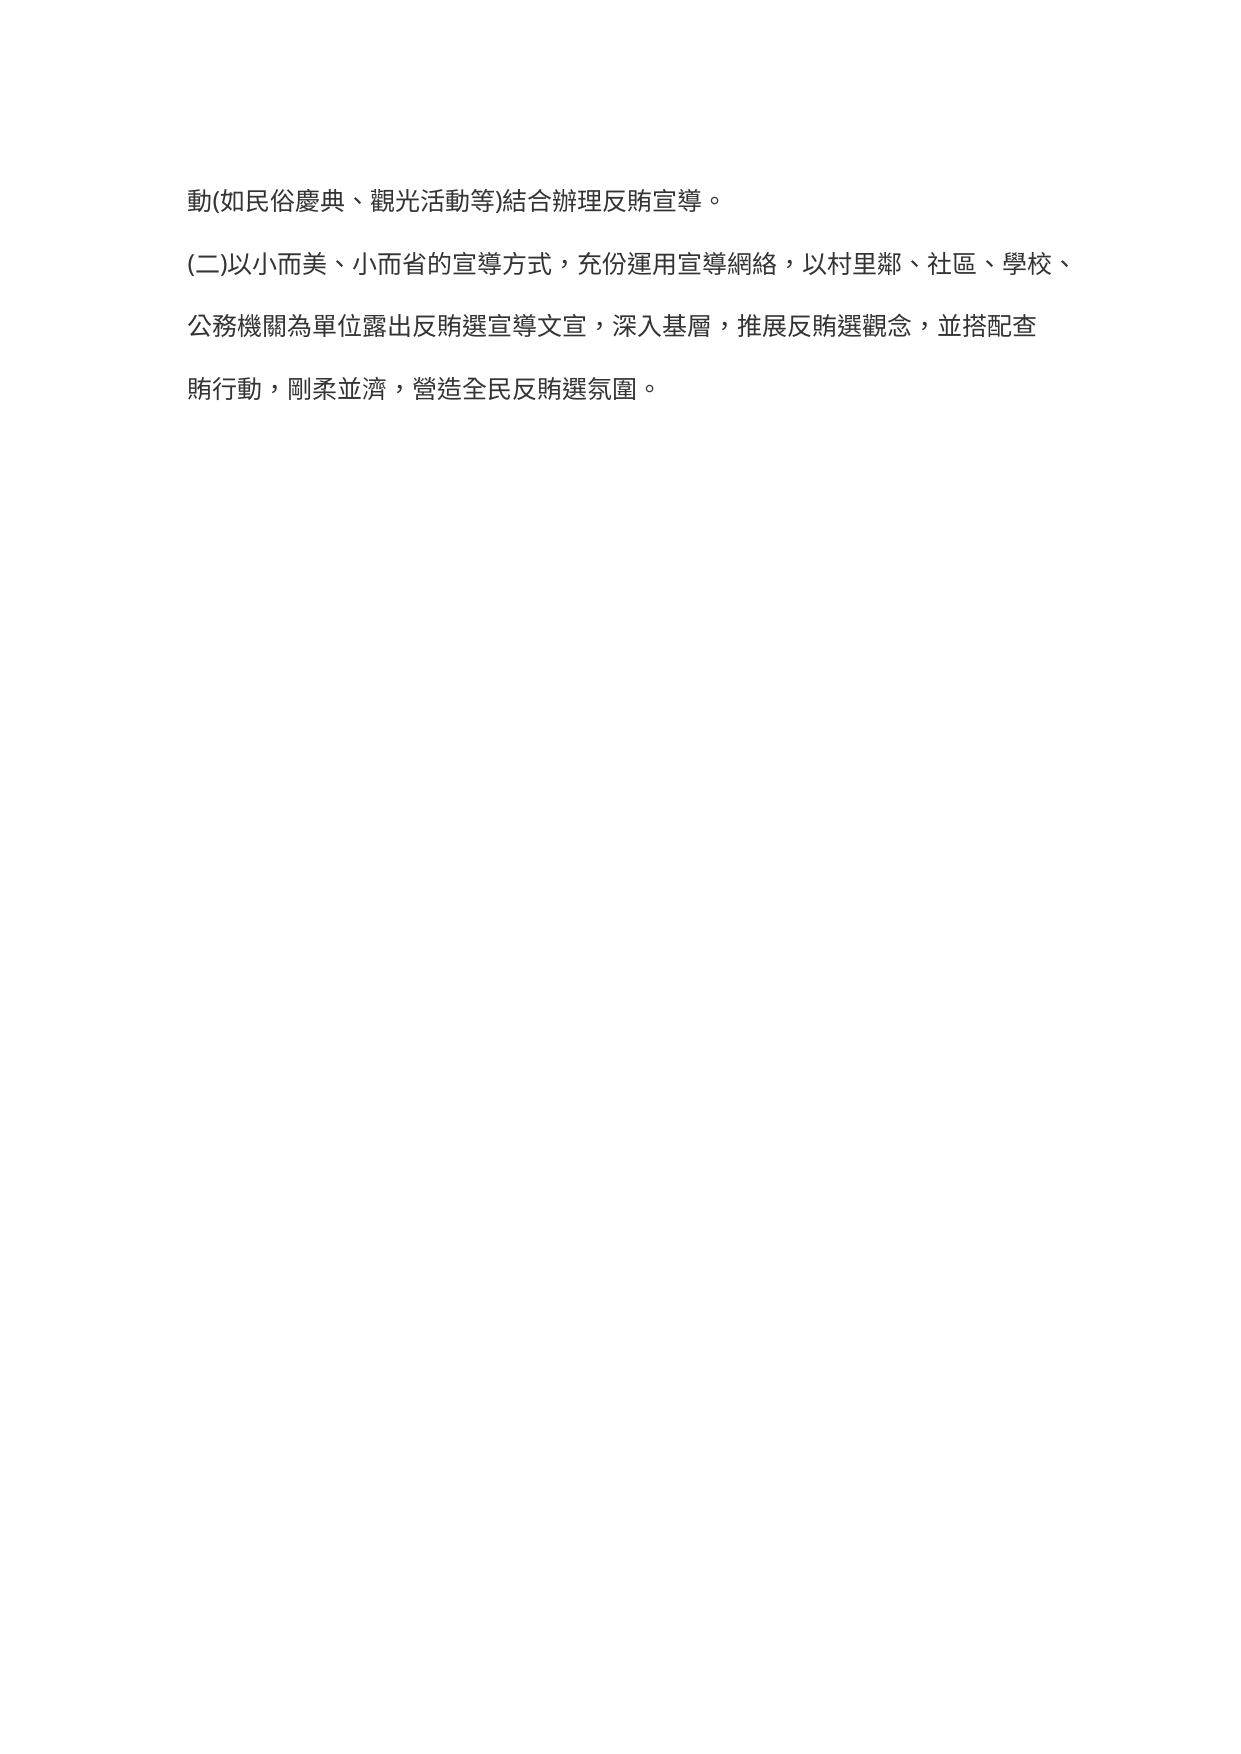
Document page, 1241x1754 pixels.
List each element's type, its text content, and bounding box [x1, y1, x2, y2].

text 103年地方公職人員選舉法務部反賄選宣導專案 壹、宗旨： 因應地方制度法修正，各類地方公職人員任期調整為一致，103年11月29日預訂辦理地方公職人員九合一選舉，類別涵蓋直轄市長、直轄市議員、縣（市）長、縣（市）議員、鄉（鎮、市、原住民區）長、鄉（鎮、市、原住民區）民代表及村（里）長等9項選舉，為我國歷年來規模最大且全面性的地方選舉。為將反賄選觀念，深入全國各地方社區、鄰里，以強化民眾拒絕賄選決心，並勇於檢舉賄選，本部結合相關部會規劃辦理各項反賄選宣導措施，期以提升民眾公民社會責任，建立反賄共識，並勇於檢舉，減少賄選情事之發生。 貳、執行策略： 一、在資源聯結部分：結合中央選舉委員會、內政部等相關部會及民間力量，擴大宣導通路，強化反賄選宣導滲透力。 二、在宣導素材部分：澄清反賄選核心價值，提升公民社會責任，以貼近生活經驗方式，激發普羅大眾接受拒絕賄選的理念，並進而檢舉賄選情事。 (一)主視覺及宣導短片內容：創新宣導主軸，以貼近民眾生活經驗的小故事方式，讓民眾與反賄選宣導價值建立關聯性，吸引民眾關注，從而接收反賄選相關訊息。 (二)廣播帶內容：錄製民眾可朗朗上口傳唱的反賄選主題曲及廣播帶插播卡，讓反賄選宣導工作更活潑多元，深入民心。 三、在宣導管道部分：廣泛運用各類宣導媒體，如電視、廣播、網路、平面媒體、跑馬燈、戶外媒體等，進行全面、密集性、涵蓋率高之宣導。 四、在宣導方式部分： (一)降低所屬機關人力負擔，避免辦理大型動員、單一性宣導活動，宜與地方活動(如民俗慶典、觀光活動等)結合辦理反賄宣導。 (二)以小而美、小而省的宣導方式，充份運用宣導網絡，以村里鄰、社區、學校、公務機關為單位露出反賄選宣導文宣，深入基層，推展反賄選觀念，並搭配查賄行動，剛柔並濟，營造全民反賄選氛圍。 [187, 158, 1053, 408]
